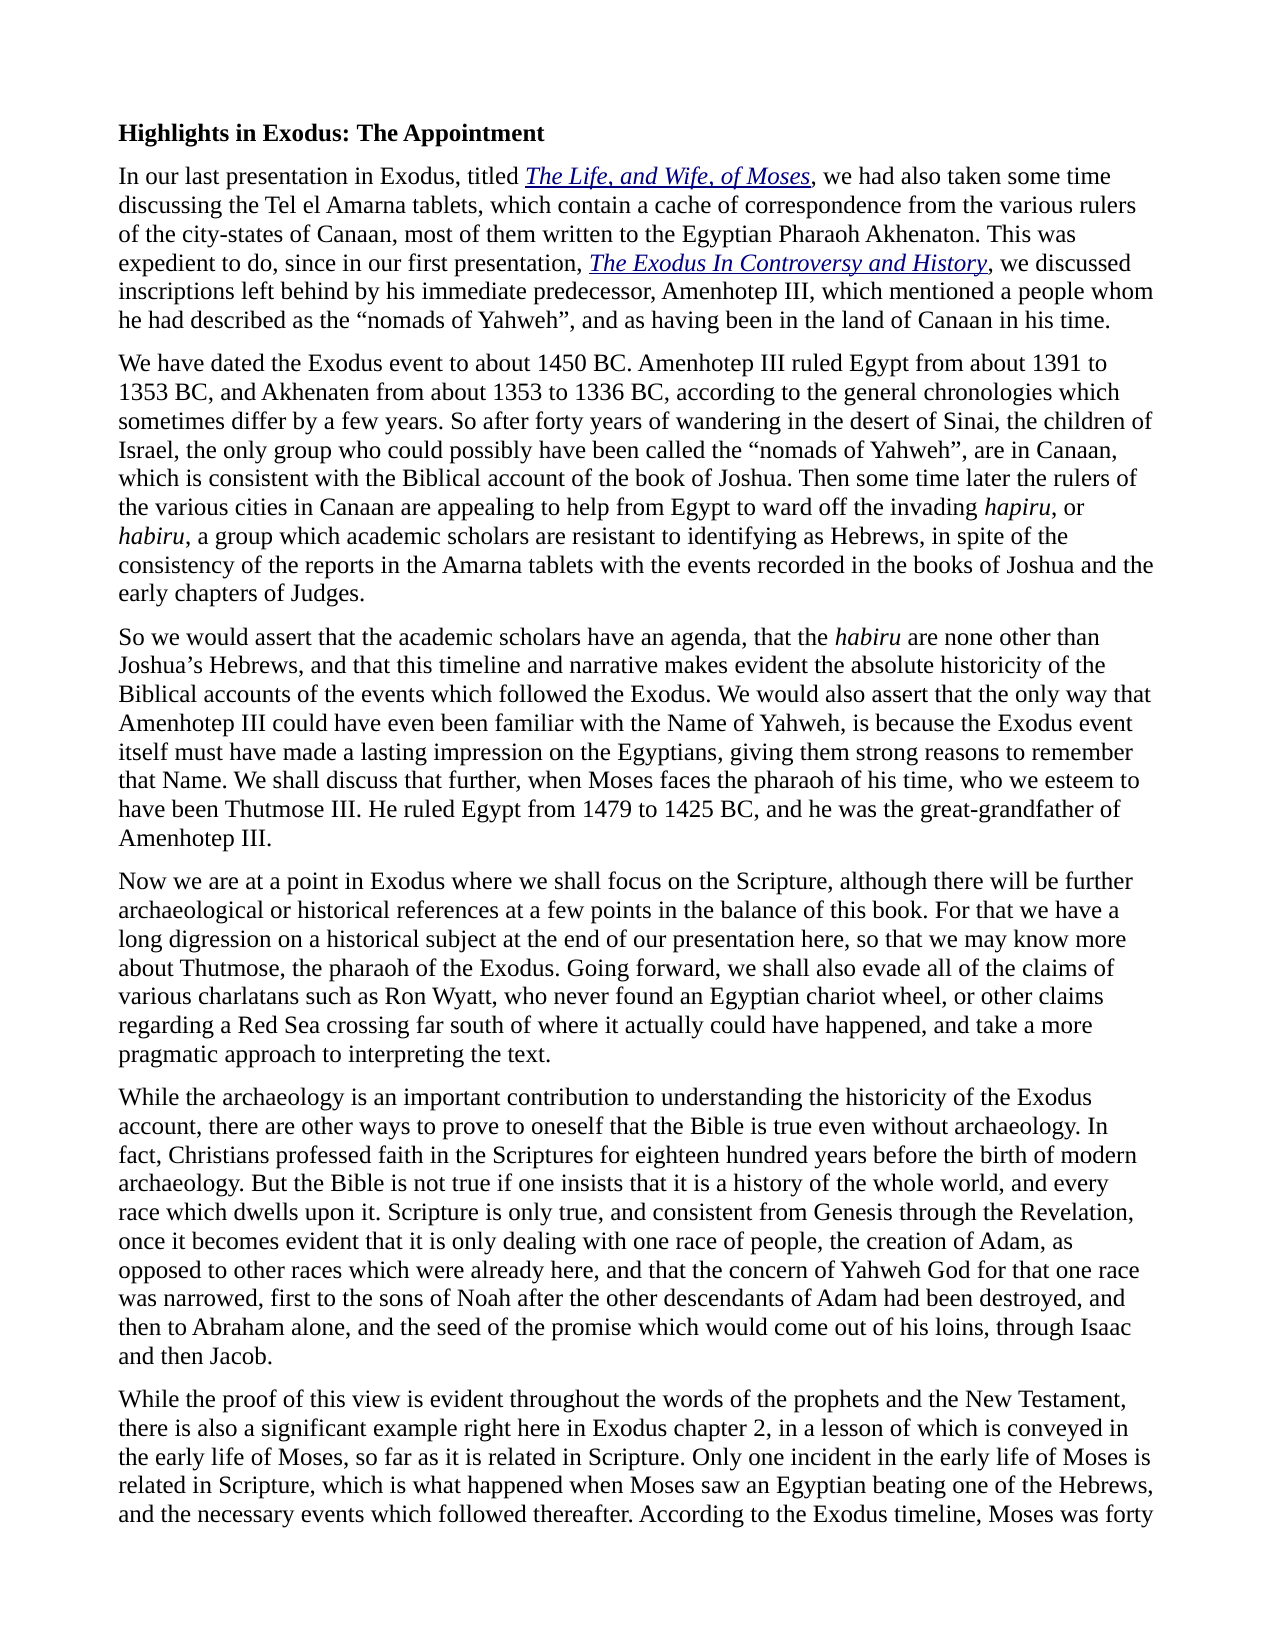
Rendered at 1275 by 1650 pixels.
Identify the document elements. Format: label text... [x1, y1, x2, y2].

text In our last presentation in Exodus, titled The Life, and Wife, of Moses, we had also taken some time discussing the Tel el Amarna tablets, which contain a cache of correspondence from the various rulers of the city-states of Canaan, most of them written to the Egyptian Pharaoh Akhenaton. This was expedient to do, since in our first presentation, The Exodus In Controversy and History, we discussed inscriptions left behind by his immediate predecessor, Amenhotep III, which mentioned a people whom he had described as the “nomads of Yahweh”, and as having been in the land of Canaan in his time. [118, 161, 1157, 334]
text So we would assert that the academic scholars have an agenda, that the habiru are none other than Joshua’s Hebrews, and that this timeline and narrative makes evident the absolute historicity of the Biblical accounts of the events which followed the Exodus. We would also assert that the only way that Amenhotep III could have even been familiar with the Name of Yahweh, is because the Exodus event itself must have made a lasting impression on the Egyptians, giving them strong reasons to remember that Name. We shall discuss that further, when Moses faces the pharaoh of his time, who we esteem to have been Thutmose III. He ruled Egypt from 1479 to 1425 BC, and he was the great-grandfather of Amenhotep III. [118, 622, 1157, 852]
text Highlights in Exodus: The Appointment [118, 118, 1157, 147]
text While the archaeology is an important contribution to understanding the historicity of the Exodus account, there are other ways to prove to oneself that the Bible is true even without archaeology. In fact, Christians professed faith in the Scriptures for eighteen hundred years before the birth of modern archaeology. But the Bible is not true if one insists that it is a history of the whole world, and every race which dwells upon it. Scripture is only true, and consistent from Genesis through the Revelation, once it becomes evident that it is only dealing with one race of people, the creation of Adam, as opposed to other races which were already here, and that the concern of Yahweh God for that one race was narrowed, first to the sons of Noah after the other descendants of Adam had been destroyed, and then to Abraham alone, and the seed of the promise which would come out of his loins, through Isaac and then Jacob. [118, 1082, 1157, 1370]
text While the proof of this view is evident throughout the words of the prophets and the New Testament, there is also a significant example right here in Exodus chapter 2, in a lesson of which is conveyed in the early life of Moses, so far as it is related in Scripture. Only one incident in the early life of Moses is related in Scripture, which is what happened when Moses saw an Egyptian beating one of the Hebrews, and the necessary events which followed thereafter. According to the Exodus timeline, Moses was forty [118, 1384, 1157, 1528]
text We have dated the Exodus event to about 1450 BC. Amenhotep III ruled Egypt from about 1391 to 1353 BC, and Akhenaten from about 1353 to 1336 BC, according to the general chronologies which sometimes differ by a few years. So after forty years of wandering in the desert of Sinai, the children of Israel, the only group who could possibly have been called the “nomads of Yahweh”, are in Canaan, which is consistent with the Biblical account of the book of Joshua. Then some time later the rulers of the various cities in Canaan are appealing to help from Egypt to ward off the invading hapiru, or habiru, a group which academic scholars are resistant to identifying as Hebrews, in spite of the consistency of the reports in the Amarna tablets with the events recorded in the books of Joshua and the early chapters of Judges. [118, 348, 1157, 607]
text Now we are at a point in Exodus where we shall focus on the Scripture, although there will be further archaeological or historical references at a few points in the balance of this book. For that we have a long digression on a historical subject at the end of our presentation here, so that we may know more about Thutmose, the pharaoh of the Exodus. Going forward, we shall also evade all of the claims of various charlatans such as Ron Wyatt, who never found an Egyptian chariot wheel, or other claims regarding a Red Sea crossing far south of where it actually could have happened, and take a more pragmatic approach to interpreting the text. [118, 866, 1157, 1068]
